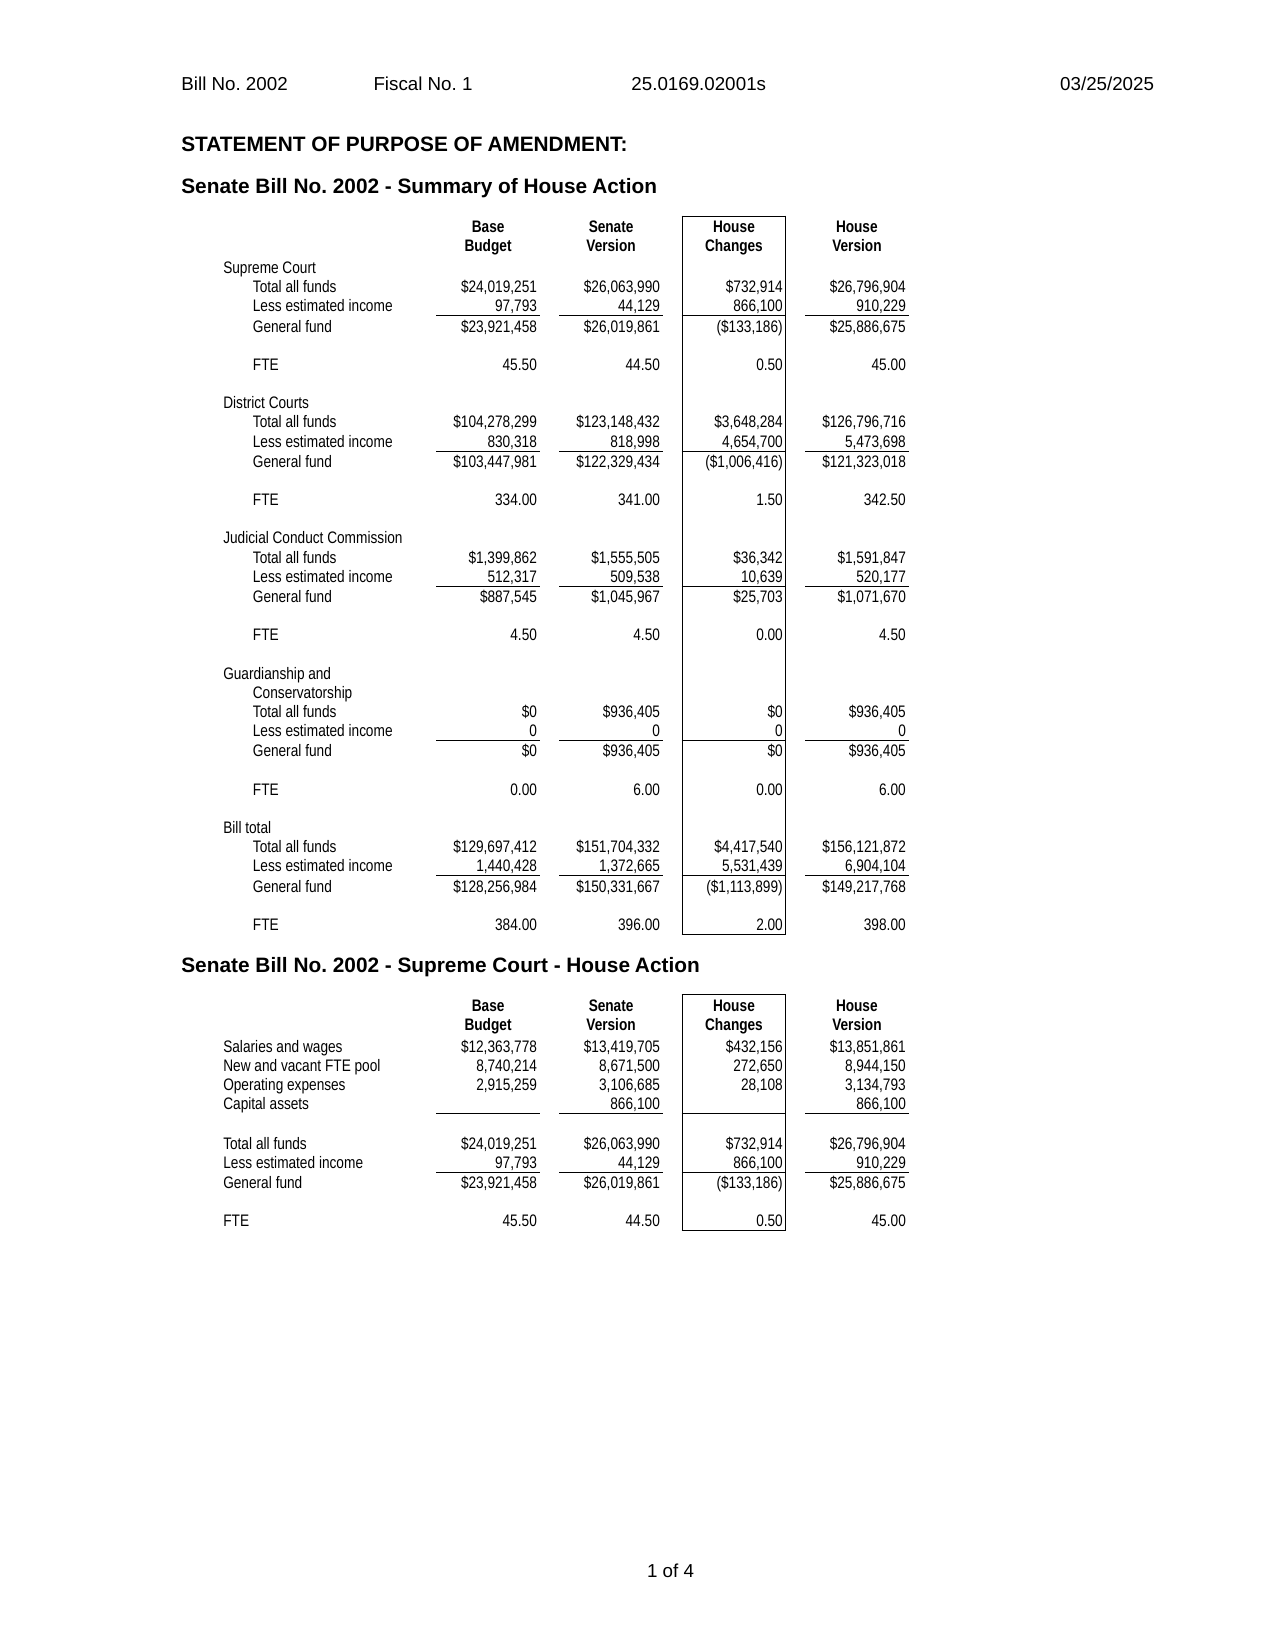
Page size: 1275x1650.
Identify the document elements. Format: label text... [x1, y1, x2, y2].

table_cell [786, 490, 805, 509]
table_cell Less estimated income [220, 431, 417, 451]
table_cell [663, 315, 682, 336]
table_cell Guardianship and Conservatorship [220, 664, 417, 702]
table_cell [786, 528, 805, 547]
table_header Senate Version [559, 994, 662, 1037]
table_cell Operating expenses [220, 1075, 417, 1094]
table_cell [417, 315, 436, 336]
table_cell $0 [436, 702, 539, 721]
table_cell [540, 702, 559, 721]
table_cell [683, 1192, 785, 1211]
table_cell [540, 606, 559, 625]
table_cell 45.50 [436, 1211, 539, 1230]
table_cell [417, 393, 436, 412]
table_cell 866,100 [683, 1153, 785, 1172]
table_cell ($1,113,899) [683, 876, 785, 896]
table_cell [805, 528, 908, 547]
table_header [786, 994, 805, 1037]
table_cell [436, 509, 539, 528]
table_cell [805, 1192, 908, 1211]
table_cell [540, 451, 559, 471]
table_cell 520,177 [805, 567, 908, 586]
table_cell 3,134,793 [805, 1075, 908, 1094]
table_cell ($133,186) [683, 1173, 785, 1192]
table_cell [436, 1094, 539, 1113]
table_cell [436, 258, 539, 277]
table_cell [683, 374, 785, 393]
table_cell General fund [220, 1172, 417, 1192]
table_cell 818,998 [559, 431, 662, 451]
table_cell $103,447,981 [436, 452, 539, 471]
table_cell [540, 471, 559, 490]
table_cell 44.50 [559, 1211, 662, 1230]
table_cell [417, 1172, 436, 1192]
table_cell [417, 915, 436, 934]
table_cell [683, 760, 785, 779]
table_cell 866,100 [559, 1094, 662, 1113]
table_cell 45.50 [436, 355, 539, 374]
table_cell [663, 1094, 682, 1113]
table_cell [540, 586, 559, 606]
table_header [540, 994, 559, 1037]
table_cell General fund [220, 451, 417, 471]
table_cell 0 [436, 721, 539, 740]
table_cell [220, 606, 417, 625]
table_cell [559, 818, 662, 837]
table_cell [786, 336, 805, 355]
table_cell $0 [683, 741, 785, 760]
table_cell $26,019,861 [559, 1173, 662, 1192]
table_cell [683, 509, 785, 528]
table_cell [805, 336, 908, 355]
table_cell 334.00 [436, 490, 539, 509]
table_cell [663, 586, 682, 606]
table_cell Less estimated income [220, 567, 417, 586]
table_cell [805, 799, 908, 818]
table_cell [417, 740, 436, 760]
table_cell [417, 702, 436, 721]
table_cell [663, 780, 682, 799]
table_cell [540, 374, 559, 393]
table_cell General fund [220, 875, 417, 896]
table_cell 512,317 [436, 567, 539, 586]
table_cell 830,318 [436, 431, 539, 451]
table_cell ($1,006,416) [683, 452, 785, 471]
table_cell 4.50 [436, 625, 539, 644]
table_cell [540, 431, 559, 451]
table_cell $26,796,904 [805, 1134, 908, 1153]
table_cell [417, 856, 436, 875]
table_cell [663, 721, 682, 740]
table_cell $887,545 [436, 587, 539, 606]
table_cell General fund [220, 315, 417, 336]
table_cell [540, 644, 559, 663]
table_cell $26,063,990 [559, 277, 662, 296]
table_cell [663, 606, 682, 625]
table_cell New and vacant FTE pool [220, 1056, 417, 1075]
table_cell [417, 799, 436, 818]
table_cell [663, 393, 682, 412]
table_cell [663, 837, 682, 856]
table_cell 45.00 [805, 1211, 908, 1230]
table_cell [436, 664, 539, 702]
table_cell [540, 780, 559, 799]
table_cell [786, 606, 805, 625]
table_cell 6.00 [805, 780, 908, 799]
table_cell [805, 664, 908, 702]
table_cell [220, 471, 417, 490]
table_header House Changes [683, 995, 785, 1037]
table_cell [805, 471, 908, 490]
table_cell 866,100 [683, 296, 785, 315]
table_cell $13,851,861 [805, 1037, 908, 1056]
table_cell [786, 1075, 805, 1094]
table_cell 1.50 [683, 490, 785, 509]
table_cell $36,342 [683, 548, 785, 567]
table_cell [559, 336, 662, 355]
table_cell [436, 528, 539, 547]
table_cell [663, 856, 682, 875]
table_cell [220, 1192, 417, 1211]
table_cell [417, 548, 436, 567]
table_cell 44,129 [559, 1153, 662, 1172]
table_cell [663, 1153, 682, 1172]
table_cell [786, 315, 805, 336]
table_cell [540, 799, 559, 818]
table_cell [786, 412, 805, 431]
table_cell [786, 644, 805, 663]
table_cell FTE [220, 490, 417, 509]
table_cell [786, 296, 805, 315]
table_cell [540, 296, 559, 315]
table_cell [663, 1056, 682, 1075]
table_cell 272,650 [683, 1056, 785, 1075]
table_cell [417, 625, 436, 644]
table_cell [663, 1037, 682, 1056]
table_cell $13,419,705 [559, 1037, 662, 1056]
table_cell [683, 1114, 785, 1133]
table_cell [436, 471, 539, 490]
table_cell [417, 644, 436, 663]
table_cell [663, 818, 682, 837]
table_header House Changes [683, 217, 785, 258]
table_cell [417, 471, 436, 490]
table_cell $12,363,778 [436, 1037, 539, 1056]
table_cell [436, 1114, 539, 1133]
table_cell Capital assets [220, 1094, 417, 1113]
table_cell [805, 896, 908, 915]
table_cell [417, 586, 436, 606]
table_cell $4,417,540 [683, 837, 785, 856]
table_cell $150,331,667 [559, 876, 662, 896]
table_cell [559, 528, 662, 547]
table_cell [540, 1113, 559, 1133]
table_cell [663, 875, 682, 896]
table_cell [786, 915, 805, 934]
table_cell [663, 490, 682, 509]
table_cell 3,106,685 [559, 1075, 662, 1094]
table_cell [436, 336, 539, 355]
table_cell [683, 336, 785, 355]
table_cell [663, 1134, 682, 1153]
table_cell 1,440,428 [436, 856, 539, 875]
table_cell 509,538 [559, 567, 662, 586]
table_cell 398.00 [805, 915, 908, 934]
table_cell [786, 548, 805, 567]
table_cell [540, 856, 559, 875]
table_cell [786, 721, 805, 740]
table_cell [805, 374, 908, 393]
table_cell FTE [220, 780, 417, 799]
table_cell [540, 528, 559, 547]
table_cell 45.00 [805, 355, 908, 374]
table_cell 2.00 [683, 915, 785, 934]
table_cell [540, 548, 559, 567]
table_cell [559, 374, 662, 393]
table_cell [663, 1075, 682, 1094]
table_cell [786, 1153, 805, 1172]
table_cell $104,278,299 [436, 412, 539, 431]
table_cell $149,217,768 [805, 876, 908, 896]
table_cell 396.00 [559, 915, 662, 934]
table_cell [805, 393, 908, 412]
table_cell [417, 374, 436, 393]
table_cell [663, 664, 682, 702]
table_cell [663, 915, 682, 934]
table_cell 866,100 [805, 1094, 908, 1113]
table_cell 910,229 [805, 1153, 908, 1172]
table_cell [417, 509, 436, 528]
table_cell [786, 702, 805, 721]
table_cell [786, 1113, 805, 1133]
table_cell [220, 644, 417, 663]
table_cell [786, 1192, 805, 1211]
table_cell [417, 1134, 436, 1153]
table_cell Less estimated income [220, 856, 417, 875]
table_cell [417, 336, 436, 355]
table_cell 44,129 [559, 296, 662, 315]
table_cell [786, 896, 805, 915]
table_cell [663, 1192, 682, 1211]
table_header House Version [805, 994, 908, 1037]
table_cell [683, 471, 785, 490]
table_cell [540, 760, 559, 779]
table_cell [540, 1153, 559, 1172]
text Senate Bill No. 2002 - Summary of House Action [181, 174, 1154, 198]
table_cell [436, 606, 539, 625]
table_cell 2,915,259 [436, 1075, 539, 1094]
table_cell $26,019,861 [559, 316, 662, 336]
table_cell [805, 818, 908, 837]
table_cell 0 [683, 721, 785, 740]
table_cell $23,921,458 [436, 1173, 539, 1192]
table_cell 1,372,665 [559, 856, 662, 875]
table_cell 4.50 [559, 625, 662, 644]
table_cell $26,063,990 [559, 1134, 662, 1153]
table_cell $122,329,434 [559, 452, 662, 471]
table_cell [417, 1094, 436, 1113]
table_cell [786, 837, 805, 856]
table_cell 910,229 [805, 296, 908, 315]
table_cell [540, 1192, 559, 1211]
table_cell $936,405 [559, 741, 662, 760]
table_cell [786, 1134, 805, 1153]
table_cell $25,886,675 [805, 1173, 908, 1192]
table_cell [786, 431, 805, 451]
table_cell [786, 374, 805, 393]
table_cell [540, 393, 559, 412]
table_cell [540, 664, 559, 702]
table_cell [220, 374, 417, 393]
table_cell [663, 471, 682, 490]
table_cell 8,671,500 [559, 1056, 662, 1075]
table_cell [417, 1075, 436, 1094]
table_cell [540, 509, 559, 528]
table_cell Total all funds [220, 837, 417, 856]
table_cell Bill total [220, 818, 417, 837]
table_cell [683, 258, 785, 277]
table_cell Total all funds [220, 412, 417, 431]
table_cell [663, 799, 682, 818]
table_cell [417, 837, 436, 856]
table_cell FTE [220, 915, 417, 934]
table_cell [540, 875, 559, 896]
table_cell $25,703 [683, 587, 785, 606]
table_cell [540, 258, 559, 277]
table_cell [663, 740, 682, 760]
table_cell [663, 412, 682, 431]
table_cell 0.00 [436, 780, 539, 799]
table_cell [559, 1114, 662, 1133]
table_cell [786, 799, 805, 818]
table_cell $1,071,670 [805, 587, 908, 606]
table_cell [559, 644, 662, 663]
table_cell [786, 1211, 805, 1230]
table_cell [663, 896, 682, 915]
table_cell 0 [559, 721, 662, 740]
table_cell [417, 760, 436, 779]
table_cell 8,944,150 [805, 1056, 908, 1075]
table_cell [417, 664, 436, 702]
table_cell [417, 296, 436, 315]
table_cell [786, 875, 805, 896]
table_cell [540, 1037, 559, 1056]
table_cell [417, 1113, 436, 1133]
table_cell [417, 528, 436, 547]
table_cell [663, 567, 682, 586]
table_cell $732,914 [683, 1134, 785, 1153]
table_cell General fund [220, 740, 417, 760]
table_header Base Budget [436, 216, 539, 258]
table_cell [683, 393, 785, 412]
table_cell $432,156 [683, 1037, 785, 1056]
table_cell [663, 374, 682, 393]
table_cell [540, 837, 559, 856]
table_cell [786, 258, 805, 277]
table_cell [417, 567, 436, 586]
table_cell $26,796,904 [805, 277, 908, 296]
table_cell 5,531,439 [683, 856, 785, 875]
table_header House Version [805, 216, 908, 258]
table_cell FTE [220, 625, 417, 644]
table_cell 341.00 [559, 490, 662, 509]
table_cell $1,591,847 [805, 548, 908, 567]
table_cell [220, 509, 417, 528]
table_cell [436, 799, 539, 818]
table_cell Total all funds [220, 277, 417, 296]
table_cell Salaries and wages [220, 1037, 417, 1056]
table_header [663, 216, 682, 258]
table_cell [540, 721, 559, 740]
table_cell 0 [805, 721, 908, 740]
table_cell $123,148,432 [559, 412, 662, 431]
table_header [220, 216, 417, 258]
table_cell [683, 799, 785, 818]
table_cell [663, 258, 682, 277]
table_header [220, 994, 417, 1037]
table_cell 6,904,104 [805, 856, 908, 875]
table_cell $3,648,284 [683, 412, 785, 431]
table_cell [417, 1192, 436, 1211]
table_cell [417, 490, 436, 509]
table_cell [786, 1172, 805, 1192]
table_cell [786, 1056, 805, 1075]
table_cell [559, 896, 662, 915]
table_cell [540, 625, 559, 644]
table_cell [436, 374, 539, 393]
table_cell [540, 740, 559, 760]
table_cell [663, 336, 682, 355]
table_cell [786, 471, 805, 490]
table_cell $151,704,332 [559, 837, 662, 856]
table_cell [540, 355, 559, 374]
table_cell [786, 1037, 805, 1056]
table_cell $936,405 [559, 702, 662, 721]
table_cell [805, 258, 908, 277]
table_cell [683, 528, 785, 547]
table_cell [417, 1037, 436, 1056]
table_cell [663, 702, 682, 721]
table_cell [436, 760, 539, 779]
table_cell [417, 1211, 436, 1230]
table_cell [417, 875, 436, 896]
table_cell [805, 509, 908, 528]
table_cell [683, 664, 785, 702]
table_cell $24,019,251 [436, 1134, 539, 1153]
table_cell [663, 1172, 682, 1192]
table_cell 0.50 [683, 1211, 785, 1230]
table_cell 0.50 [683, 355, 785, 374]
table_cell [417, 780, 436, 799]
table_cell $25,886,675 [805, 316, 908, 336]
table_cell 4.50 [805, 625, 908, 644]
table_cell $0 [436, 741, 539, 760]
table_cell [540, 315, 559, 336]
table_cell 8,740,214 [436, 1056, 539, 1075]
table_cell 0.00 [683, 625, 785, 644]
table_header Base Budget [436, 994, 539, 1037]
table_cell $936,405 [805, 741, 908, 760]
table_cell [436, 896, 539, 915]
table_cell [663, 625, 682, 644]
table_cell $23,921,458 [436, 316, 539, 336]
table_cell $156,121,872 [805, 837, 908, 856]
table_cell [540, 1134, 559, 1153]
table_cell [417, 258, 436, 277]
table_cell [540, 567, 559, 586]
table_cell [417, 818, 436, 837]
table_header [786, 216, 805, 258]
table_cell [663, 1113, 682, 1133]
table_cell [663, 644, 682, 663]
table_cell [663, 509, 682, 528]
table_cell Less estimated income [220, 1153, 417, 1172]
table_cell [683, 644, 785, 663]
table_cell [417, 412, 436, 431]
table_cell [786, 740, 805, 760]
table_cell [786, 451, 805, 471]
table_cell Less estimated income [220, 721, 417, 740]
table_cell [559, 471, 662, 490]
table_cell [417, 606, 436, 625]
table_cell Judicial Conduct Commission [220, 528, 417, 547]
table_cell [436, 393, 539, 412]
table_cell [540, 1075, 559, 1094]
table_cell [559, 393, 662, 412]
table_cell [663, 1211, 682, 1230]
table_cell [559, 664, 662, 702]
text Statement of Purpose of amendment: [181, 132, 1154, 156]
table_cell District Courts [220, 393, 417, 412]
table_cell [786, 393, 805, 412]
table_cell [417, 896, 436, 915]
table_cell [220, 896, 417, 915]
table_cell $0 [683, 702, 785, 721]
table_cell 5,473,698 [805, 431, 908, 451]
table_cell 97,793 [436, 1153, 539, 1172]
table_cell [663, 451, 682, 471]
table_cell $1,555,505 [559, 548, 662, 567]
table_cell 342.50 [805, 490, 908, 509]
table_cell [220, 760, 417, 779]
table_cell [540, 490, 559, 509]
table_cell [540, 915, 559, 934]
table_cell [436, 818, 539, 837]
table_cell 6.00 [559, 780, 662, 799]
table_cell Total all funds [220, 702, 417, 721]
table_cell [786, 760, 805, 779]
table_cell $1,399,862 [436, 548, 539, 567]
table_cell [683, 896, 785, 915]
table_cell $126,796,716 [805, 412, 908, 431]
table_cell [436, 1192, 539, 1211]
table_cell [436, 644, 539, 663]
table_cell [540, 818, 559, 837]
text Senate Bill No. 2002 - Supreme Court - House Action [181, 953, 1154, 977]
table_cell [663, 760, 682, 779]
table_cell Total all funds [220, 1134, 417, 1153]
table_cell [559, 760, 662, 779]
table_cell [786, 664, 805, 702]
table_cell [683, 606, 785, 625]
table_cell ($133,186) [683, 316, 785, 336]
table_cell [663, 528, 682, 547]
table_cell [220, 336, 417, 355]
table_cell [417, 277, 436, 296]
table_cell [540, 1056, 559, 1075]
table_cell FTE [220, 355, 417, 374]
table_cell 97,793 [436, 296, 539, 315]
table_cell 4,654,700 [683, 431, 785, 451]
table_cell [663, 431, 682, 451]
table_cell [683, 818, 785, 837]
table_cell [805, 606, 908, 625]
table_cell 44.50 [559, 355, 662, 374]
table_cell General fund [220, 586, 417, 606]
table_cell [559, 606, 662, 625]
table_cell [786, 818, 805, 837]
table_cell [417, 431, 436, 451]
table_cell Total all funds [220, 548, 417, 567]
table_cell Less estimated income [220, 296, 417, 315]
table_cell $129,697,412 [436, 837, 539, 856]
table_cell [683, 1094, 785, 1113]
table_cell $732,914 [683, 277, 785, 296]
table_cell [663, 277, 682, 296]
table_cell [559, 258, 662, 277]
table_cell [417, 355, 436, 374]
table_cell [540, 1211, 559, 1230]
table_cell [786, 355, 805, 374]
table_cell $121,323,018 [805, 452, 908, 471]
table_cell $936,405 [805, 702, 908, 721]
table_cell [786, 509, 805, 528]
table_cell [663, 355, 682, 374]
table_cell [786, 625, 805, 644]
table_cell [540, 1172, 559, 1192]
table_header [663, 994, 682, 1037]
table_cell $128,256,984 [436, 876, 539, 896]
table_cell [540, 412, 559, 431]
table_cell 10,639 [683, 567, 785, 586]
table_cell [540, 336, 559, 355]
table_cell [805, 1114, 908, 1133]
table_cell [786, 277, 805, 296]
table_cell [220, 799, 417, 818]
table_cell 384.00 [436, 915, 539, 934]
table_cell Supreme Court [220, 258, 417, 277]
table_cell [540, 277, 559, 296]
table_cell [663, 296, 682, 315]
table_cell 0.00 [683, 780, 785, 799]
table_cell [786, 856, 805, 875]
table_cell [786, 586, 805, 606]
table_cell $1,045,967 [559, 587, 662, 606]
table_cell 28,108 [683, 1075, 785, 1094]
table_cell [417, 1056, 436, 1075]
table_cell [559, 799, 662, 818]
table_cell FTE [220, 1211, 417, 1230]
table_cell [417, 721, 436, 740]
table_header Senate Version [559, 216, 662, 258]
table_cell [220, 1113, 417, 1133]
table_cell [786, 567, 805, 586]
table_cell [663, 548, 682, 567]
table_header [417, 216, 436, 258]
table_cell $24,019,251 [436, 277, 539, 296]
table_cell [540, 1094, 559, 1113]
table_header [417, 994, 436, 1037]
table_cell [559, 509, 662, 528]
table_cell [417, 1153, 436, 1172]
table_cell [805, 644, 908, 663]
table_cell [559, 1192, 662, 1211]
table_cell [417, 451, 436, 471]
table_cell [805, 760, 908, 779]
table_cell [540, 896, 559, 915]
table_cell [786, 1094, 805, 1113]
table_header [540, 216, 559, 258]
table_cell [786, 780, 805, 799]
